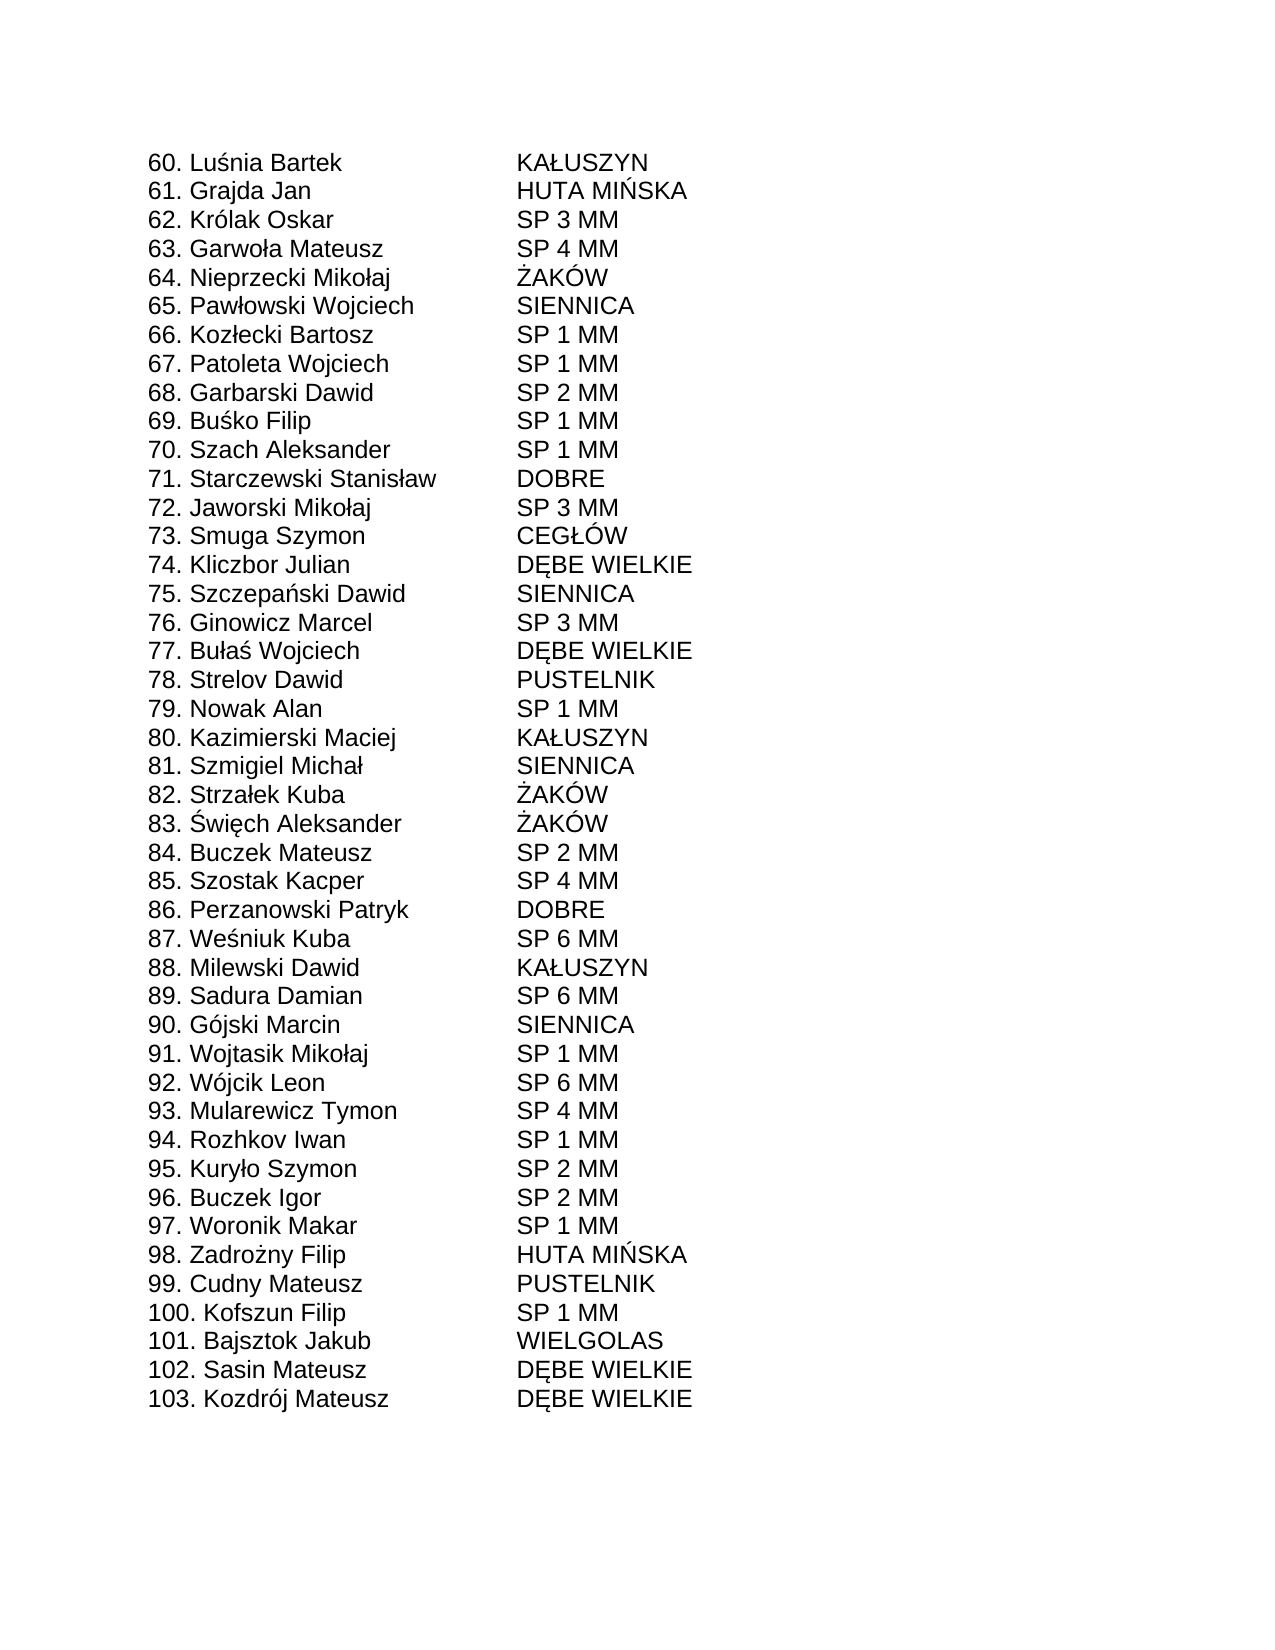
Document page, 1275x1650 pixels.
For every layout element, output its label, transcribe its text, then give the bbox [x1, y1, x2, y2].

text 90. Gójski Marcin SIENNICA [148, 1010, 1127, 1039]
text 65. Pawłowski Wojciech SIENNICA [148, 291, 1127, 320]
text 84. Buczek Mateusz SP 2 MM [148, 838, 1127, 866]
text 67. Patoleta Wojciech SP 1 MM [148, 349, 1127, 378]
text 85. Szostak Kacper SP 4 MM [148, 866, 1127, 895]
text 99. Cudny Mateusz PUSTELNIK [148, 1269, 1127, 1298]
text 94. Rozhkov Iwan SP 1 MM [148, 1125, 1127, 1154]
text 88. Milewski Dawid KAŁUSZYN [148, 953, 1127, 981]
text 102. Sasin Mateusz DĘBE WIELKIE [148, 1355, 1127, 1384]
text 79. Nowak Alan SP 1 MM [148, 694, 1127, 723]
text 87. Weśniuk Kuba SP 6 MM [148, 924, 1127, 953]
text 72. Jaworski Mikołaj SP 3 MM [148, 493, 1127, 521]
text 93. Mularewicz Tymon SP 4 MM [148, 1096, 1127, 1125]
text 73. Smuga Szymon CEGŁÓW [148, 521, 1127, 550]
text 96. Buczek Igor SP 2 MM [148, 1183, 1127, 1211]
text 80. Kazimierski Maciej KAŁUSZYN [148, 723, 1127, 751]
text 74. Kliczbor Julian DĘBE WIELKIE [148, 550, 1127, 579]
text 81. Szmigiel Michał SIENNICA [148, 751, 1127, 780]
text 98. Zadrożny Filip HUTA MIŃSKA [148, 1240, 1127, 1269]
text 69. Buśko Filip SP 1 MM [148, 406, 1127, 435]
text 64. Nieprzecki Mikołaj ŻAKÓW [148, 263, 1127, 291]
text 101. Bajsztok Jakub WIELGOLAS [148, 1326, 1127, 1355]
text 70. Szach Aleksander SP 1 MM [148, 435, 1127, 464]
text 63. Garwoła Mateusz SP 4 MM [148, 234, 1127, 263]
text 60. Luśnia Bartek KAŁUSZYN [148, 148, 1127, 176]
text 66. Kozłecki Bartosz SP 1 MM [148, 320, 1127, 349]
text 91. Wojtasik Mikołaj SP 1 MM [148, 1039, 1127, 1068]
text 86. Perzanowski Patryk DOBRE [148, 895, 1127, 924]
text 78. Strelov Dawid PUSTELNIK [148, 665, 1127, 694]
text 77. Bułaś Wojciech DĘBE WIELKIE [148, 636, 1127, 665]
text 62. Królak Oskar SP 3 MM [148, 205, 1127, 234]
text 92. Wójcik Leon SP 6 MM [148, 1068, 1127, 1096]
text 83. Święch Aleksander ŻAKÓW [148, 809, 1127, 838]
text 89. Sadura Damian SP 6 MM [148, 981, 1127, 1010]
text 71. Starczewski Stanisław DOBRE [148, 464, 1127, 493]
text 75. Szczepański Dawid SIENNICA [148, 579, 1127, 608]
text 68. Garbarski Dawid SP 2 MM [148, 378, 1127, 406]
text 76. Ginowicz Marcel SP 3 MM [148, 608, 1127, 636]
text 61. Grajda Jan HUTA MIŃSKA [148, 176, 1127, 205]
text 100. Kofszun Filip SP 1 MM [148, 1298, 1127, 1326]
text 95. Kuryło Szymon SP 2 MM [148, 1154, 1127, 1183]
text 82. Strzałek Kuba ŻAKÓW [148, 780, 1127, 809]
text 97. Woronik Makar SP 1 MM [148, 1211, 1127, 1240]
text 103. Kozdrój Mateusz DĘBE WIELKIE [148, 1384, 1127, 1413]
